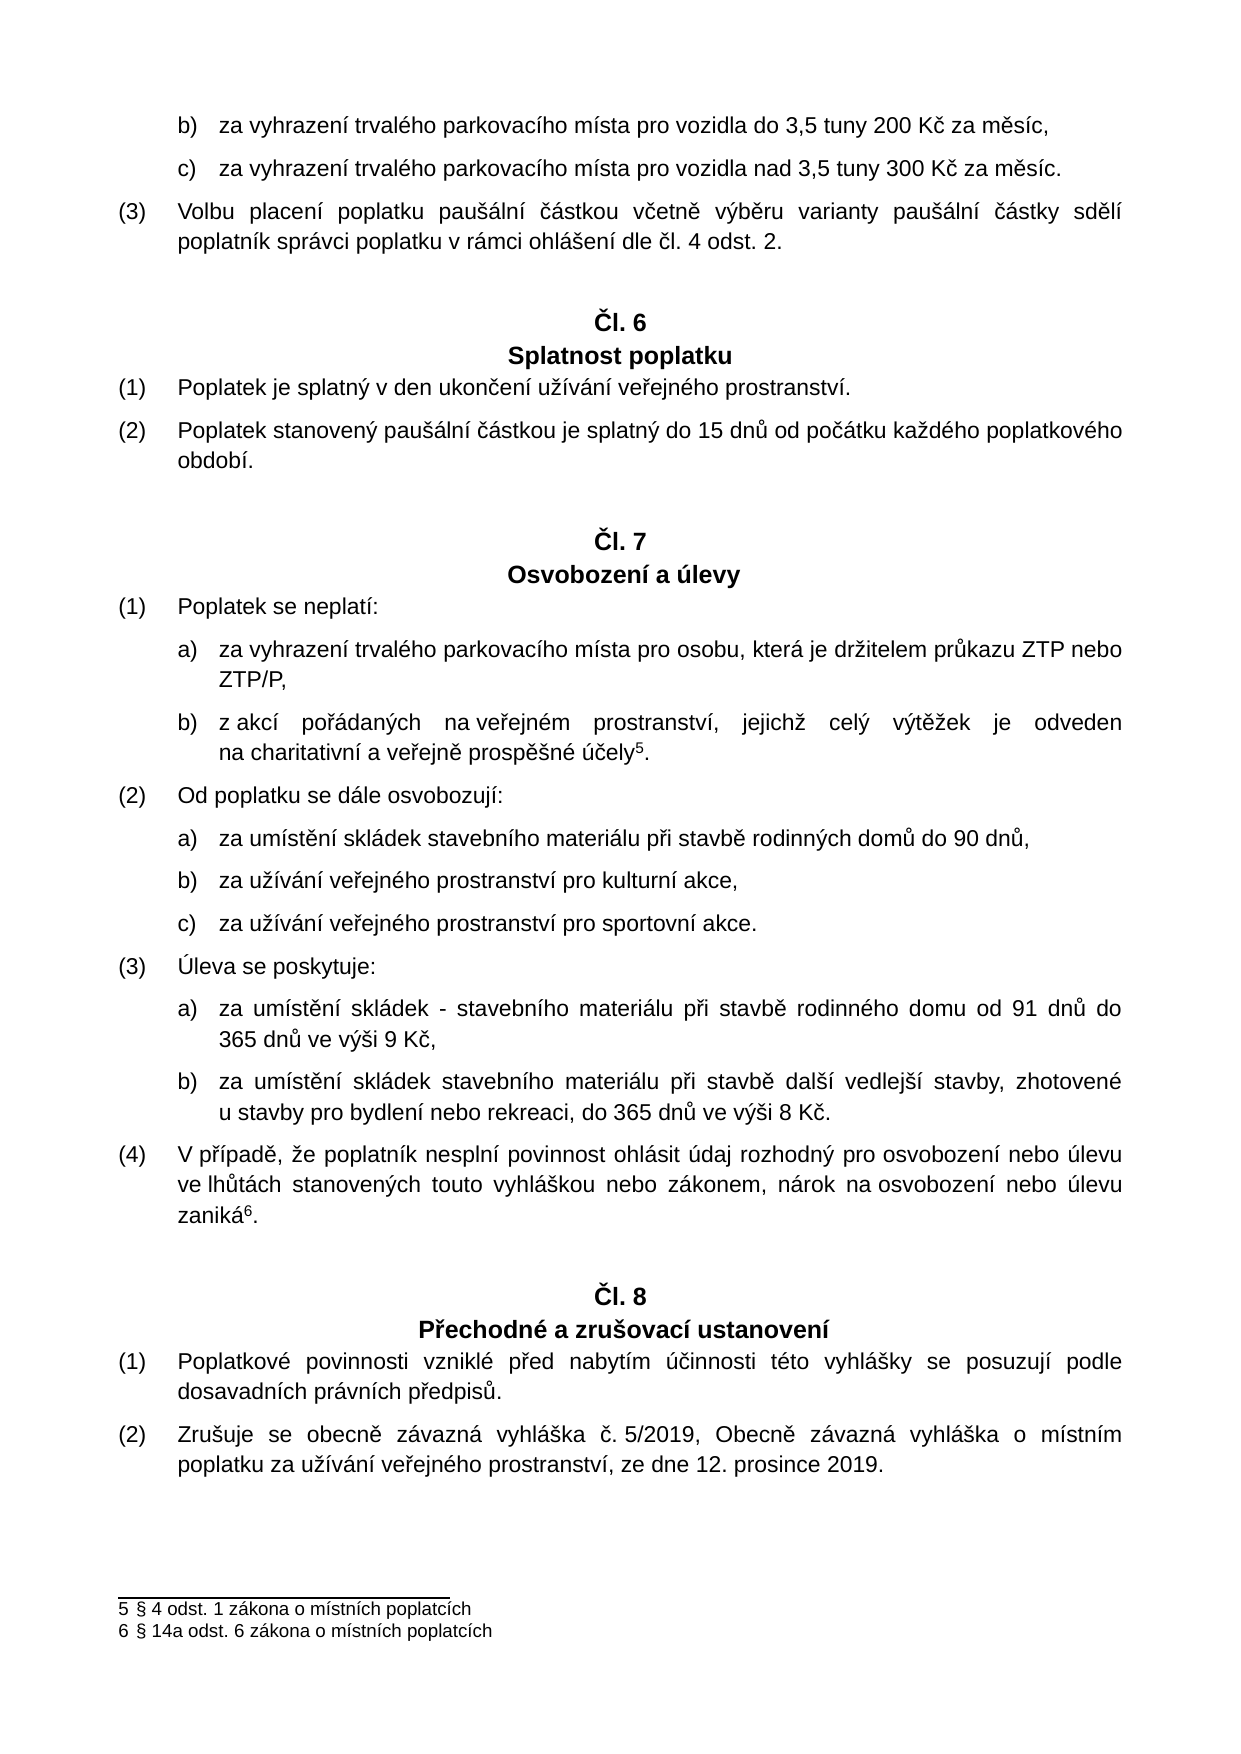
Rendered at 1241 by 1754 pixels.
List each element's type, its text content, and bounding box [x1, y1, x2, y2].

list Poplatkové povinnosti vzniklé před nabytím účinnosti této vyhlášky se posuzují podle dosavadních právních předpisů. [118, 1348, 1122, 1404]
list Poplatek se neplatí: [118, 593, 1122, 619]
list z akcí pořádaných na veřejném prostranství, jejichž celý výtěžek je odveden na charitativní a veřejně prospěšné účely. [177, 709, 1122, 765]
list Od poplatku se dále osvobozují: [118, 782, 1122, 808]
list za vyhrazení trvalého parkovacího místa pro vozidla nad 3,5 tuny 300 Kč za měsíc. [177, 155, 1122, 181]
list § 4 odst. 1 zákona o místních poplatcích [118, 1598, 1122, 1620]
list Poplatek stanovený paušální částkou je splatný do 15 dnů od počátku každého poplatkového období. [118, 417, 1122, 473]
list za užívání veřejného prostranství pro kulturní akce, [177, 867, 1122, 893]
list Úleva se poskytuje: [118, 953, 1122, 979]
list § 14a odst. 6 zákona o místních poplatcích [118, 1620, 1122, 1641]
list Zrušuje se obecně závazná vyhláška č. 5/2019, Obecně závazná vyhláška o místním poplatku za užívání veřejného prostranství, ze dne 12. prosince 2019. [118, 1421, 1122, 1477]
list za umístění skládek stavebního materiálu při stavbě další vedlejší stavby, zhotovené u stavby pro bydlení nebo rekreaci, do 365 dnů ve výši 8 Kč. [177, 1068, 1122, 1125]
subtitle Čl. 8 Přechodné a zrušovací ustanovení [118, 1282, 1122, 1343]
list za vyhrazení trvalého parkovacího místa pro vozidla do 3,5 tuny 200 Kč za měsíc, [177, 112, 1122, 138]
list Volbu placení poplatku paušální částkou včetně výběru varianty paušální částky sdělí poplatník správci poplatku v rámci ohlášení dle čl. 4 odst. 2. [118, 198, 1122, 254]
list za vyhrazení trvalého parkovacího místa pro osobu, která je držitelem průkazu ZTP nebo ZTP/P, [177, 636, 1122, 692]
list Poplatek je splatný v den ukončení užívání veřejného prostranství. [118, 374, 1122, 400]
list za užívání veřejného prostranství pro sportovní akce. [177, 910, 1122, 936]
list za umístění skládek stavebního materiálu při stavbě rodinných domů do 90 dnů, [177, 824, 1122, 851]
list za umístění skládek - stavebního materiálu při stavbě rodinného domu od 91 dnů do 365 dnů ve výši 9 Kč, [177, 995, 1122, 1052]
subtitle Čl. 7 Osvobození a úlevy [118, 527, 1122, 589]
subtitle Čl. 6 Splatnost poplatku [118, 308, 1122, 370]
list V případě, že poplatník nesplní povinnost ohlásit údaj rozhodný pro osvobození nebo úlevu ve lhůtách stanovených touto vyhláškou nebo zákonem, nárok na osvobození nebo úlevu zaniká. [118, 1141, 1122, 1228]
